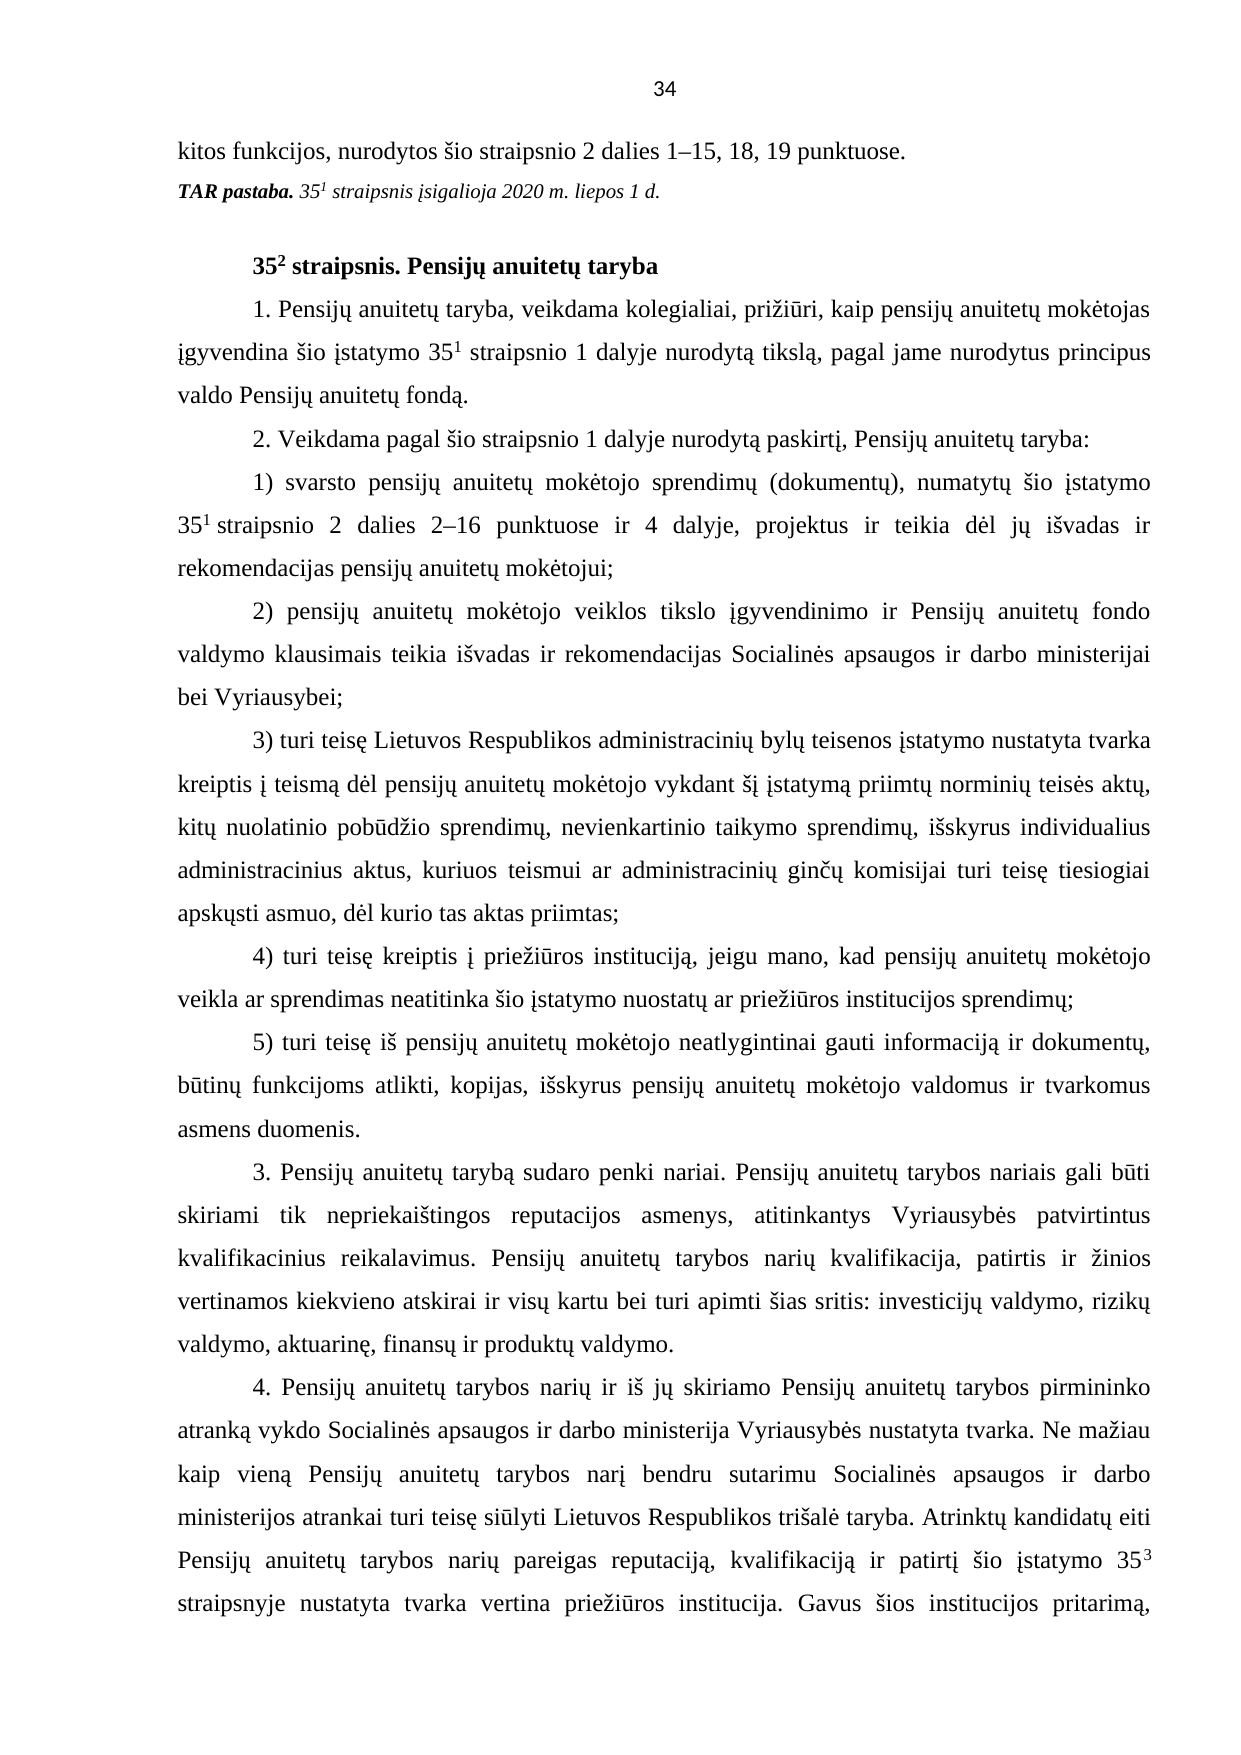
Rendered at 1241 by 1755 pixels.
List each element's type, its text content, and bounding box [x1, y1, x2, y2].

text 4. Pensijų anuitetų tarybos narių ir iš jų skiriamo Pensijų anuitetų tarybos pirmininko atranką vykdo Socialinės apsaugos ir darbo ministerija Vyriausybės nustatyta tvarka. Ne mažiau kaip vieną Pensijų anuitetų tarybos narį bendru sutarimu Socialinės apsaugos ir darbo ministerijos atrankai turi teisę siūlyti Lietuvos Respublikos trišalė taryba. Atrinktų kandidatų eiti Pensijų anuitetų tarybos narių pareigas reputaciją, kvalifikaciją ir patirtį šio įstatymo 353 straipsnyje nustatyta tvarka vertina priežiūros institucija. Gavus šios institucijos pritarimą, [177, 1372, 1152, 1617]
text 4) turi teisę kreiptis į priežiūros instituciją, jeigu mano, kad pensijų anuitetų mokėtojo veikla ar sprendimas neatitinka šio įstatymo nuostatų ar priežiūros institucijos sprendimų; [177, 941, 1152, 1013]
text 3. Pensijų anuitetų tarybą sudaro penki nariai. Pensijų anuitetų tarybos nariais gali būti skiriami tik nepriekaištingos reputacijos asmenys, atitinkantys Vyriausybės patvirtintus kvalifikacinius reikalavimus. Pensijų anuitetų tarybos narių kvalifikacija, patirtis ir žinios vertinamos kiekvieno atskirai ir visų kartu bei turi apimti šias sritis: investicijų valdymo, rizikų valdymo, aktuarinę, finansų ir produktų valdymo. [177, 1157, 1152, 1358]
text 1. Pensijų anuitetų taryba, veikdama kolegialiai, prižiūri, kaip pensijų anuitetų mokėtojas įgyvendina šio įstatymo 351 straipsnio 1 dalyje nurodytą tikslą, pagal jame nurodytus principus valdo Pensijų anuitetų fondą. [177, 294, 1152, 409]
text 2) pensijų anuitetų mokėtojo veiklos tikslo įgyvendinimo ir Pensijų anuitetų fondo valdymo klausimais teikia išvadas ir rekomendacijas Socialinės apsaugos ir darbo ministerijai bei Vyriausybei; [177, 596, 1152, 711]
text 352 straipsnis. Pensijų anuitetų taryba [177, 251, 1152, 280]
text 3) turi teisę Lietuvos Respublikos administracinių bylų teisenos įstatymo nustatyta tvarka kreiptis į teismą dėl pensijų anuitetų mokėtojo vykdant šį įstatymą priimtų norminių teisės aktų, kitų nuolatinio pobūdžio sprendimų, nevienkartinio taikymo sprendimų, išskyrus individualius administracinius aktus, kuriuos teismui ar administracinių ginčų komisijai turi teisę tiesiogiai apskųsti asmuo, dėl kurio tas aktas priimtas; [177, 726, 1152, 927]
text 5) turi teisę iš pensijų anuitetų mokėtojo neatlygintinai gauti informaciją ir dokumentų, būtinų funkcijoms atlikti, kopijas, išskyrus pensijų anuitetų mokėtojo valdomus ir tvarkomus asmens duomenis. [177, 1027, 1152, 1142]
text kitos funkcijos, nurodytos šio straipsnio 2 dalies 1–15, 18, 19 punktuose. [177, 136, 1152, 165]
text TAR pastaba. 351 straipsnis įsigalioja 2020 m. liepos 1 d. [177, 179, 1152, 203]
text 1) svarsto pensijų anuitetų mokėtojo sprendimų (dokumentų), numatytų šio įstatymo 351 straipsnio 2 dalies 2–16 punktuose ir 4 dalyje, projektus ir teikia dėl jų išvadas ir rekomendacijas pensijų anuitetų mokėtojui; [177, 467, 1152, 582]
text 2. Veikdama pagal šio straipsnio 1 dalyje nurodytą paskirtį, Pensijų anuitetų taryba: [177, 424, 1152, 452]
